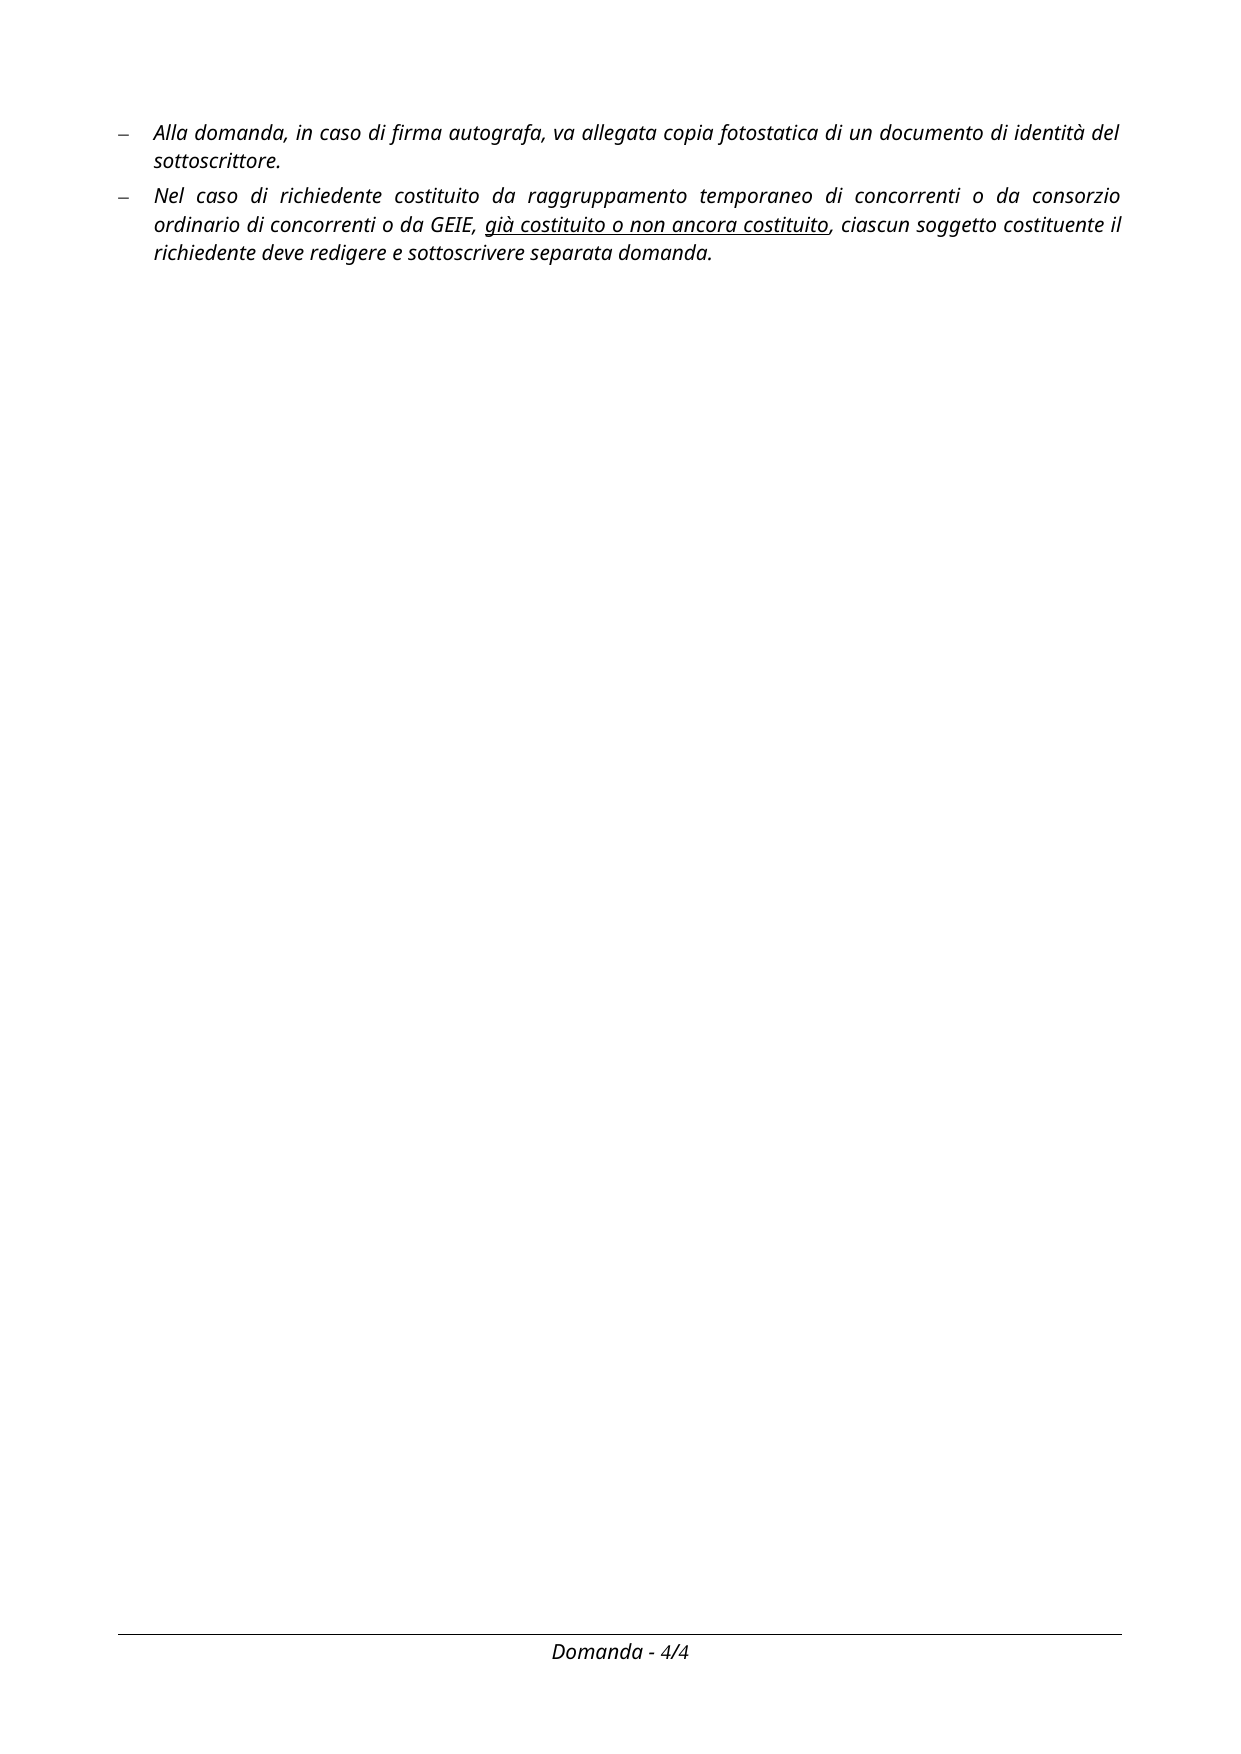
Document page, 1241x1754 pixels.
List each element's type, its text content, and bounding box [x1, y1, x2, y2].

list Alla domanda, in caso di firma autografa, va allegata copia fotostatica di un documento di identità del sottoscrittore. [118, 118, 1122, 175]
list Nel caso di richiedente costituito da raggruppamento temporaneo di concorrenti o da consorzio ordinario di concorrenti o da GEIE, già costituito o non ancora costituito, ciascun soggetto costituente il richiedente deve redigere e sottoscrivere separata domanda. [118, 181, 1122, 267]
